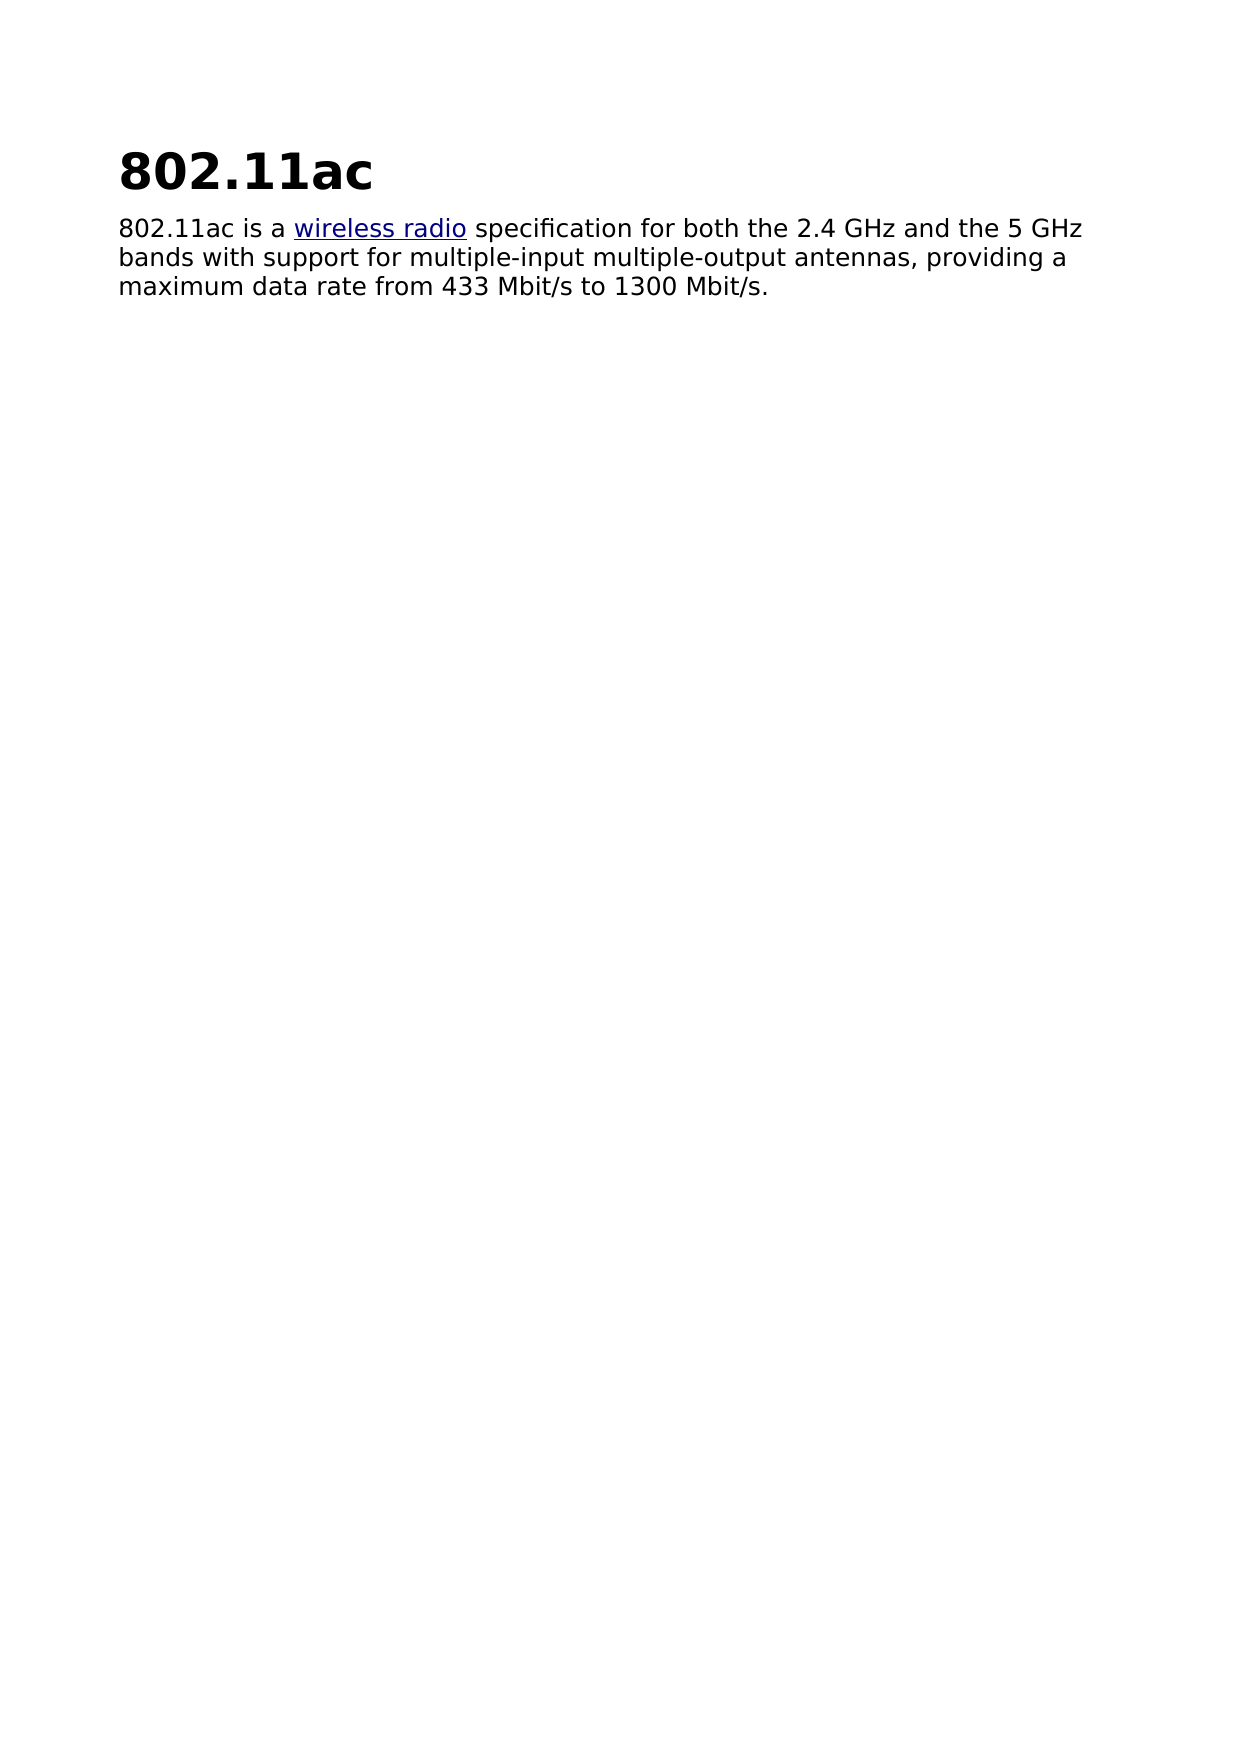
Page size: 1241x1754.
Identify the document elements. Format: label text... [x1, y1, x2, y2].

subtitle 802.11ac [118, 143, 1122, 201]
text 802.11ac is a wireless radio specification for both the 2.4 GHz and the 5 GHz bands with support for multiple-input multiple-output antennas, providing a maximum data rate from 433 Mbit/s to 1300 Mbit/s. [118, 214, 1122, 301]
